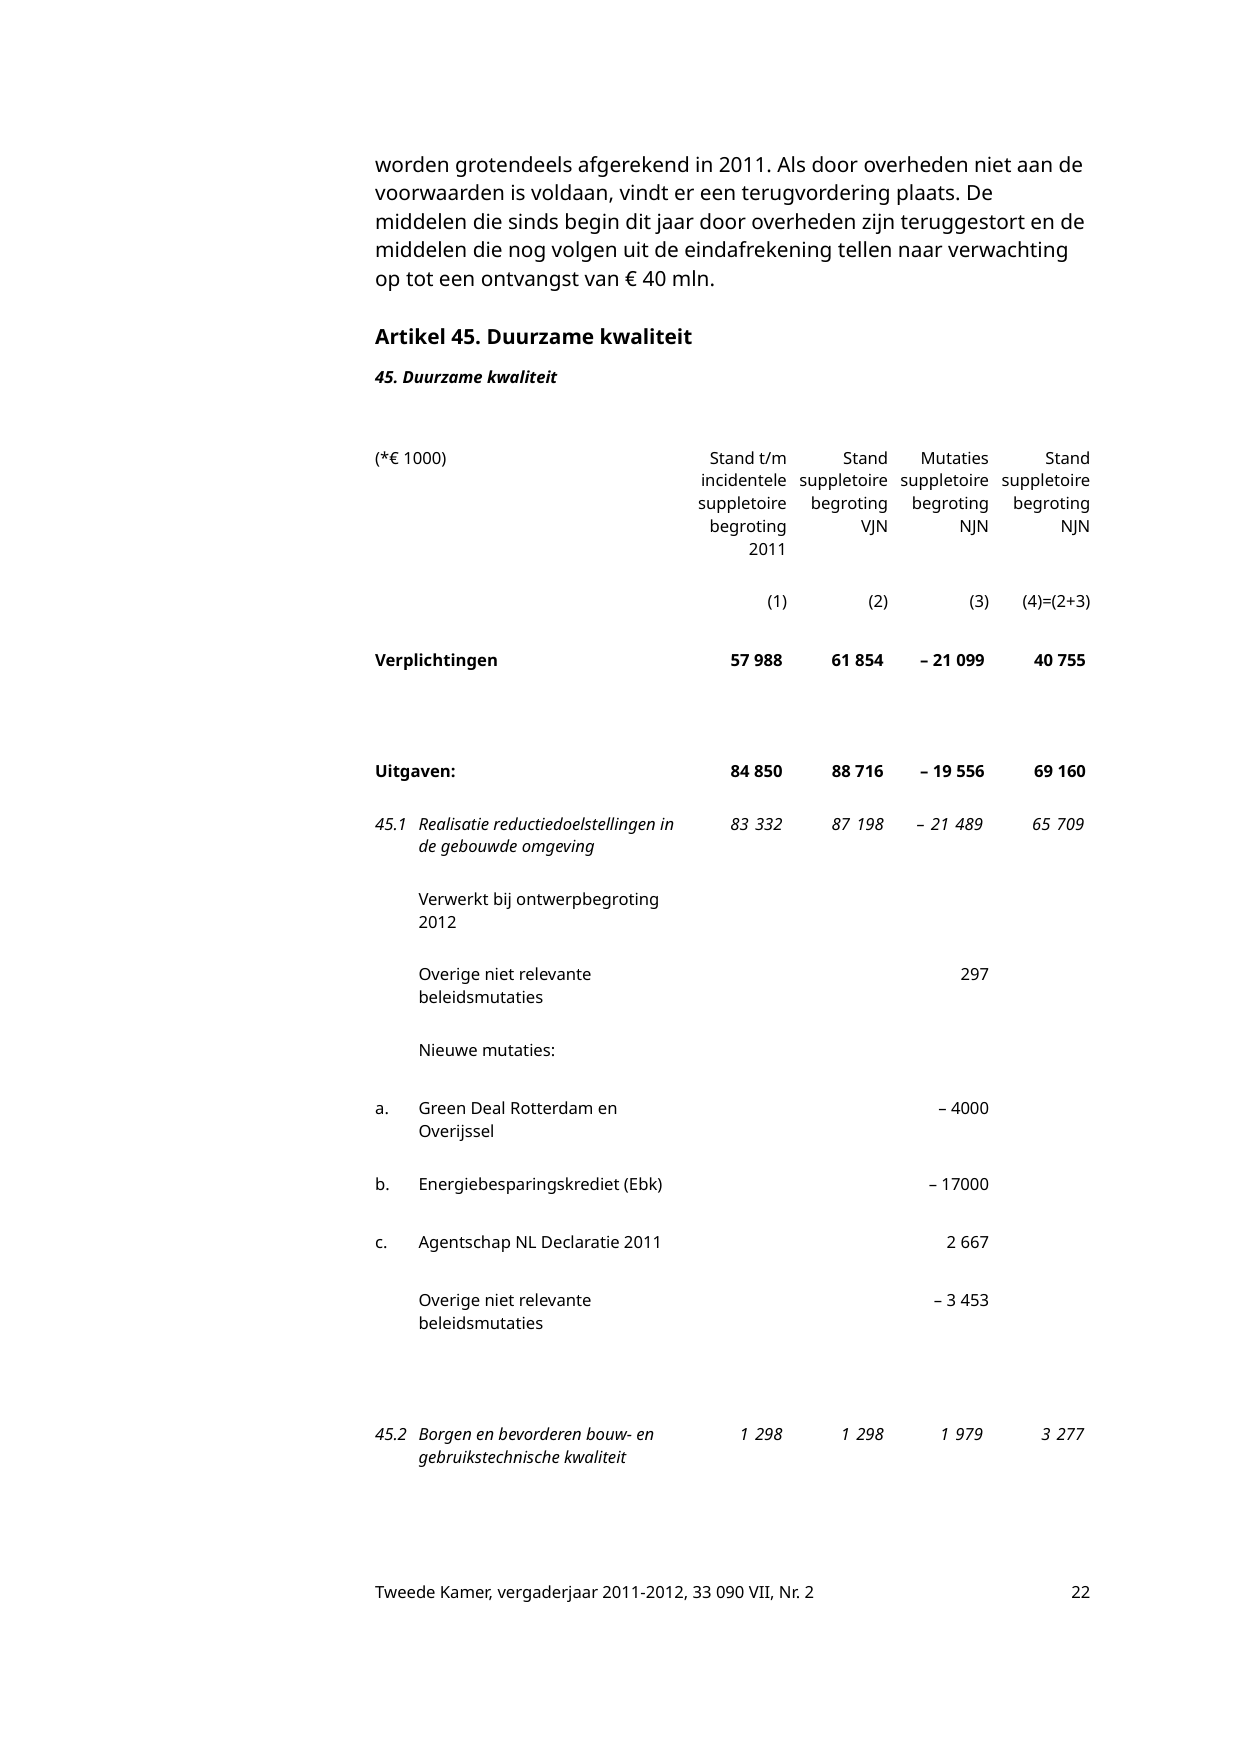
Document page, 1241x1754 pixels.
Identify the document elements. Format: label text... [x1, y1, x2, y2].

table_cell [686, 1289, 787, 1364]
table_cell [375, 590, 418, 648]
table_cell 40 755 [989, 648, 1090, 701]
table_cell a. [375, 1097, 418, 1172]
table_cell Energiebesparingskrediet (Ebk) [418, 1172, 686, 1231]
table_header (*€ 1000) [375, 446, 686, 590]
table_cell – 21 489 [888, 812, 989, 887]
table_cell – 19 556 [888, 759, 989, 812]
table_cell [686, 701, 787, 759]
table_cell 57 988 [686, 648, 787, 701]
table_cell [686, 1365, 787, 1423]
table_cell Green Deal Rotterdam en Overijssel [418, 1097, 686, 1172]
table_cell 45.1 [375, 812, 418, 887]
table_cell Verplichtingen [375, 648, 686, 701]
table_cell [989, 1097, 1090, 1172]
table_cell – 3 453 [888, 1289, 989, 1364]
table_cell [787, 1231, 888, 1289]
table_cell [686, 1038, 787, 1097]
table_cell [888, 1038, 989, 1097]
table_cell 45.2 [375, 1423, 418, 1498]
table_cell [375, 888, 418, 963]
table_cell [989, 1172, 1090, 1231]
text worden grotendeels afgerekend in 2011. Als door overheden niet aan de voorwaarden is voldaan, vindt er een terugvordering plaats. De middelen die sinds begin dit jaar door overheden zijn teruggestort en de middelen die nog volgen uit de eindafrekening tellen naar verwachting op tot een ontvangst van € 40 mln. [375, 150, 1090, 292]
table_cell [989, 888, 1090, 963]
table_cell 83 332 [686, 812, 787, 887]
table_cell [787, 701, 888, 759]
table_cell Agentschap NL Declaratie 2011 [418, 1231, 686, 1289]
table_cell (4)=(2+3) [989, 590, 1090, 648]
table_cell [787, 888, 888, 963]
table_cell [686, 1172, 787, 1231]
table_cell 1 979 [888, 1423, 989, 1498]
table_cell 3 277 [989, 1423, 1090, 1498]
table_cell 65 709 [989, 812, 1090, 887]
table_cell [375, 1038, 418, 1097]
text Artikel 45. Duurzame kwaliteit [375, 322, 1090, 351]
table_cell 88 716 [787, 759, 888, 812]
table_cell [375, 701, 418, 759]
table_cell [787, 1097, 888, 1172]
table_cell Verwerkt bij ontwerpbegroting 2012 [418, 888, 686, 963]
table_cell [375, 1289, 418, 1364]
table_cell [989, 701, 1090, 759]
table_cell [686, 1097, 787, 1172]
table_cell [787, 963, 888, 1038]
table_header Mutaties suppletoire begroting NJN [888, 446, 989, 590]
table_cell – 4000 [888, 1097, 989, 1172]
table_cell [888, 888, 989, 963]
table_cell Uitgaven: [375, 759, 686, 812]
table_cell [989, 1038, 1090, 1097]
table_cell 61 854 [787, 648, 888, 701]
text 45. Duurzame kwaliteit [375, 366, 1090, 388]
table_cell [787, 1038, 888, 1097]
table_header Stand suppletoire begroting VJN [787, 446, 888, 590]
table_cell b. [375, 1172, 418, 1231]
table_cell [418, 590, 686, 648]
table_cell Overige niet relevante beleidsmutaties [418, 963, 686, 1038]
table_cell – 17000 [888, 1172, 989, 1231]
table_cell [989, 1365, 1090, 1423]
table_cell – 21 099 [888, 648, 989, 701]
table_cell [888, 1365, 989, 1423]
table_cell [989, 1289, 1090, 1364]
table_cell (1) [686, 590, 787, 648]
table_cell 87 198 [787, 812, 888, 887]
table_header Stand t/m incidentele suppletoire begroting 2011 [686, 446, 787, 590]
table_cell 2 667 [888, 1231, 989, 1289]
table_cell [787, 1172, 888, 1231]
table_cell [787, 1365, 888, 1423]
table_cell [686, 963, 787, 1038]
table_cell 1 298 [686, 1423, 787, 1498]
table_cell 84 850 [686, 759, 787, 812]
table_cell 297 [888, 963, 989, 1038]
table_cell (2) [787, 590, 888, 648]
table_cell [686, 888, 787, 963]
table_cell Borgen en bevorderen bouw- en gebruikstechnische kwaliteit [418, 1423, 686, 1498]
table_header Stand suppletoire begroting NJN [989, 446, 1090, 590]
table_cell (3) [888, 590, 989, 648]
table_cell Nieuwe mutaties: [418, 1038, 686, 1097]
table_cell [418, 701, 686, 759]
table_cell 1 298 [787, 1423, 888, 1498]
table_cell Overige niet relevante beleidsmutaties [418, 1289, 686, 1364]
table_cell [418, 1365, 686, 1423]
table_cell 69 160 [989, 759, 1090, 812]
table_cell [375, 963, 418, 1038]
table_cell [787, 1289, 888, 1364]
table_cell [888, 701, 989, 759]
table_cell [375, 1365, 418, 1423]
table_cell [686, 1231, 787, 1289]
table_cell c. [375, 1231, 418, 1289]
table_cell [989, 963, 1090, 1038]
table_cell Realisatie reductiedoelstellingen in de gebouwde omgeving [418, 812, 686, 887]
table_cell [989, 1231, 1090, 1289]
